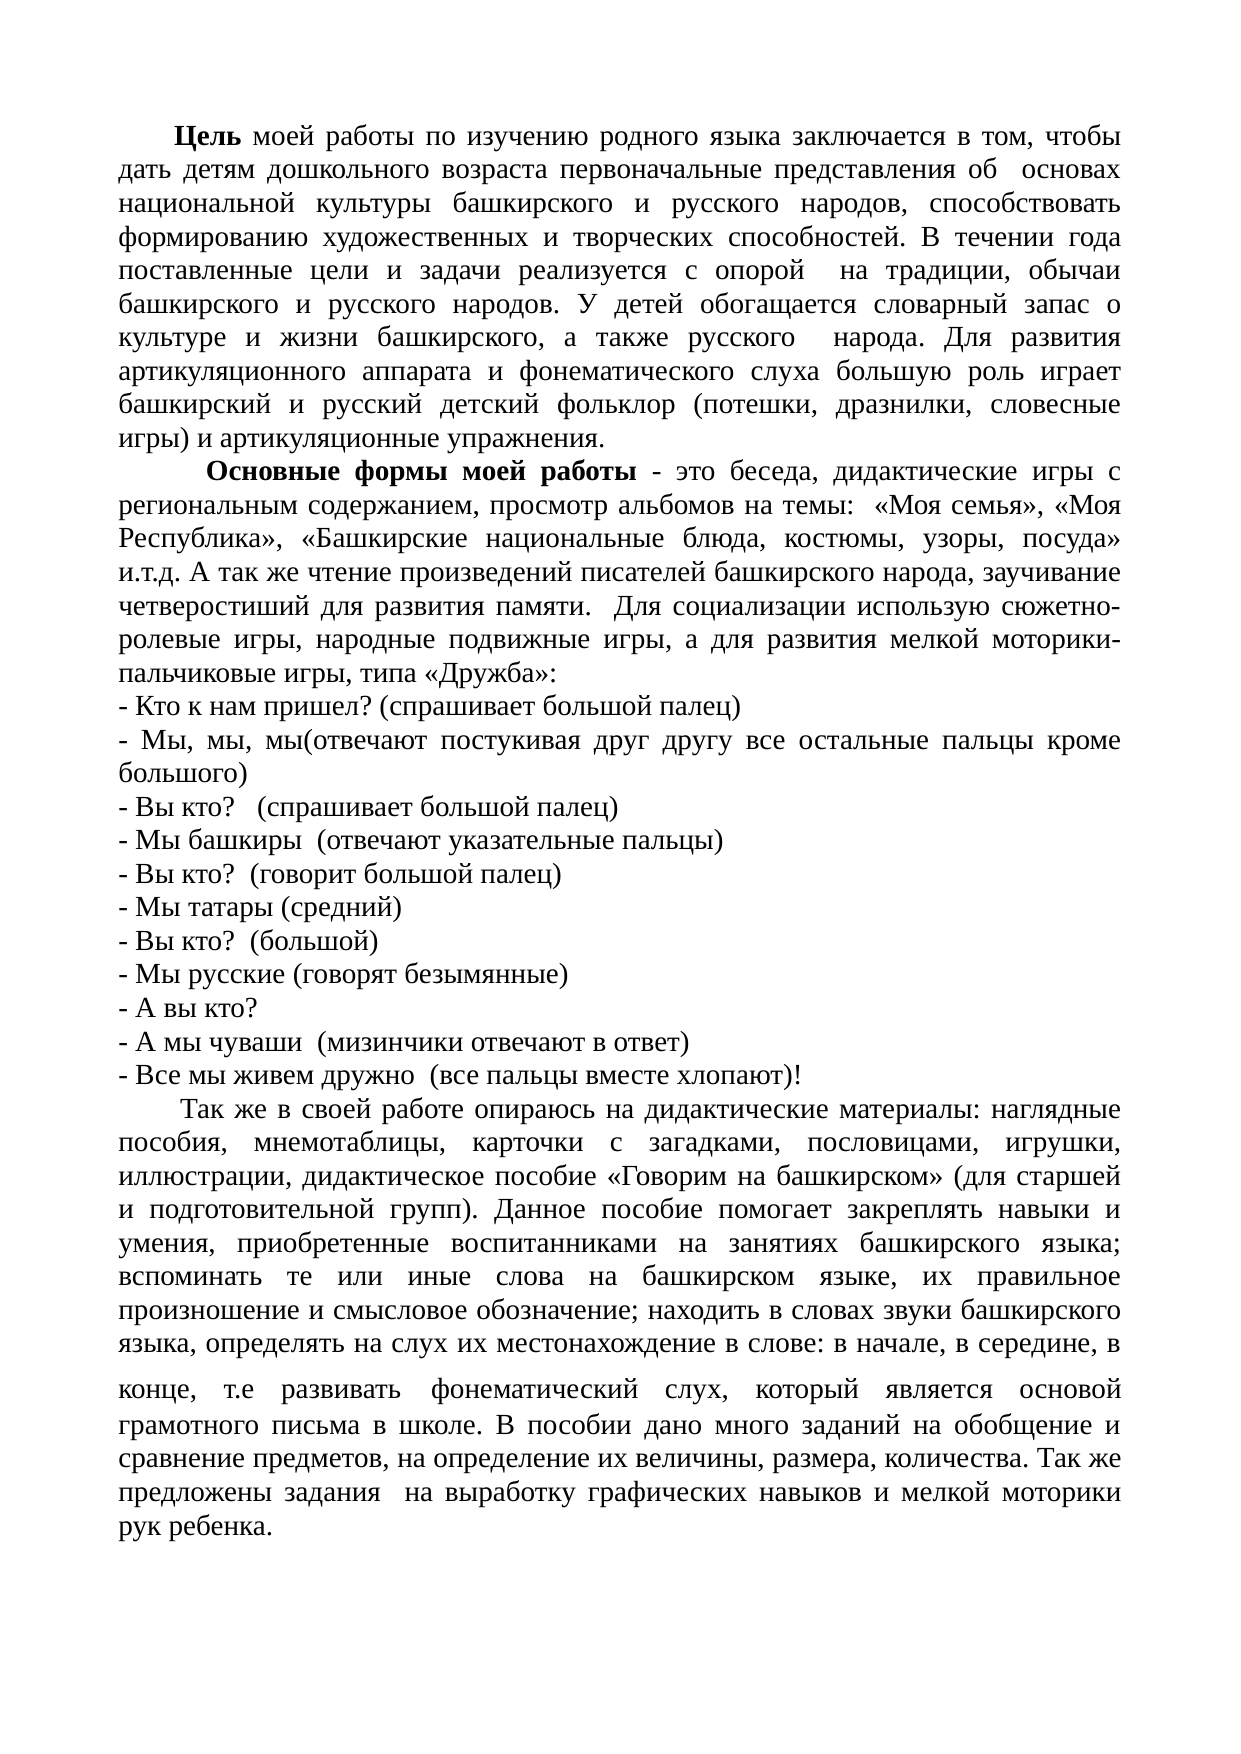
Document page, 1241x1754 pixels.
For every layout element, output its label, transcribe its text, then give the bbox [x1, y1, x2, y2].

text - Мы, мы, мы(отвечают постукивая друг другу все остальные пальцы кроме большого) [118, 722, 1122, 789]
text - А мы чуваши (мизинчики отвечают в ответ) [118, 1024, 1122, 1057]
text Основные формы моей работы - это беседа, дидактические игры с региональным содержанием, просмотр альбомов на темы: «Моя семья», «Моя Республика», «Башкирские национальные блюда, костюмы, узоры, посуда» и.т.д. А так же чтение произведений писателей башкирского народа, заучивание четверостиший для развития памяти. Для социализации использую сюжетно-ролевые игры, народные подвижные игры, а для развития мелкой моторики- пальчиковые игры, типа «Дружба»: [118, 453, 1122, 688]
text - Вы кто? (спрашивает большой палец) [118, 789, 1122, 822]
text - Мы русские (говорят безымянные) [118, 957, 1122, 990]
text Так же в своей работе опираюсь на дидактические материалы: наглядные пособия, мнемотаблицы, карточки с загадками, пословицами, игрушки, иллюстрации, дидактическое пособие «Говорим на башкирском» (для старшей и подготовительной групп). Данное пособие помогает закреплять навыки и умения, приобретенные воспитанниками на занятиях башкирского языка; вспоминать те или иные слова на башкирском языке, их правильное произношение и смысловое обозначение; находить в словах звуки башкирского языка, определять на слух их местонахождение в слове: в начале, в середине, в конце, т.е развивать фонематический слух, который является основой грамотного письма в школе. В пособии дано много заданий на обобщение и сравнение предметов, на определение их величины, размера, количества. Так же предложены задания на выработку графических навыков и мелкой моторики рук ребенка. [118, 1091, 1122, 1541]
text - Вы кто? (говорит большой палец) [118, 856, 1122, 889]
text - Кто к нам пришел? (спрашивает большой палец) [118, 688, 1122, 722]
text - Все мы живем дружно (все пальцы вместе хлопают)! [118, 1057, 1122, 1091]
text - А вы кто? [118, 990, 1122, 1024]
text - Мы татары (средний) [118, 889, 1122, 923]
text - Вы кто? (большой) [118, 923, 1122, 957]
text - Мы башкиры (отвечают указательные пальцы) [118, 822, 1122, 856]
text Цель моей работы по изучению родного языка заключается в том, чтобы дать детям дошкольного возраста первоначальные представления об основах национальной культуры башкирского и русского народов, способствовать формированию художественных и творческих способностей. В течении года поставленные цели и задачи реализуется с опорой на традиции, обычаи башкирского и русского народов. У детей обогащается словарный запас о культуре и жизни башкирского, а также русского народа. Для развития артикуляционного аппарата и фонематического слуха большую роль играет башкирский и русский детский фольклор (потешки, дразнилки, словесные игры) и артикуляционные упражнения. [118, 118, 1122, 453]
